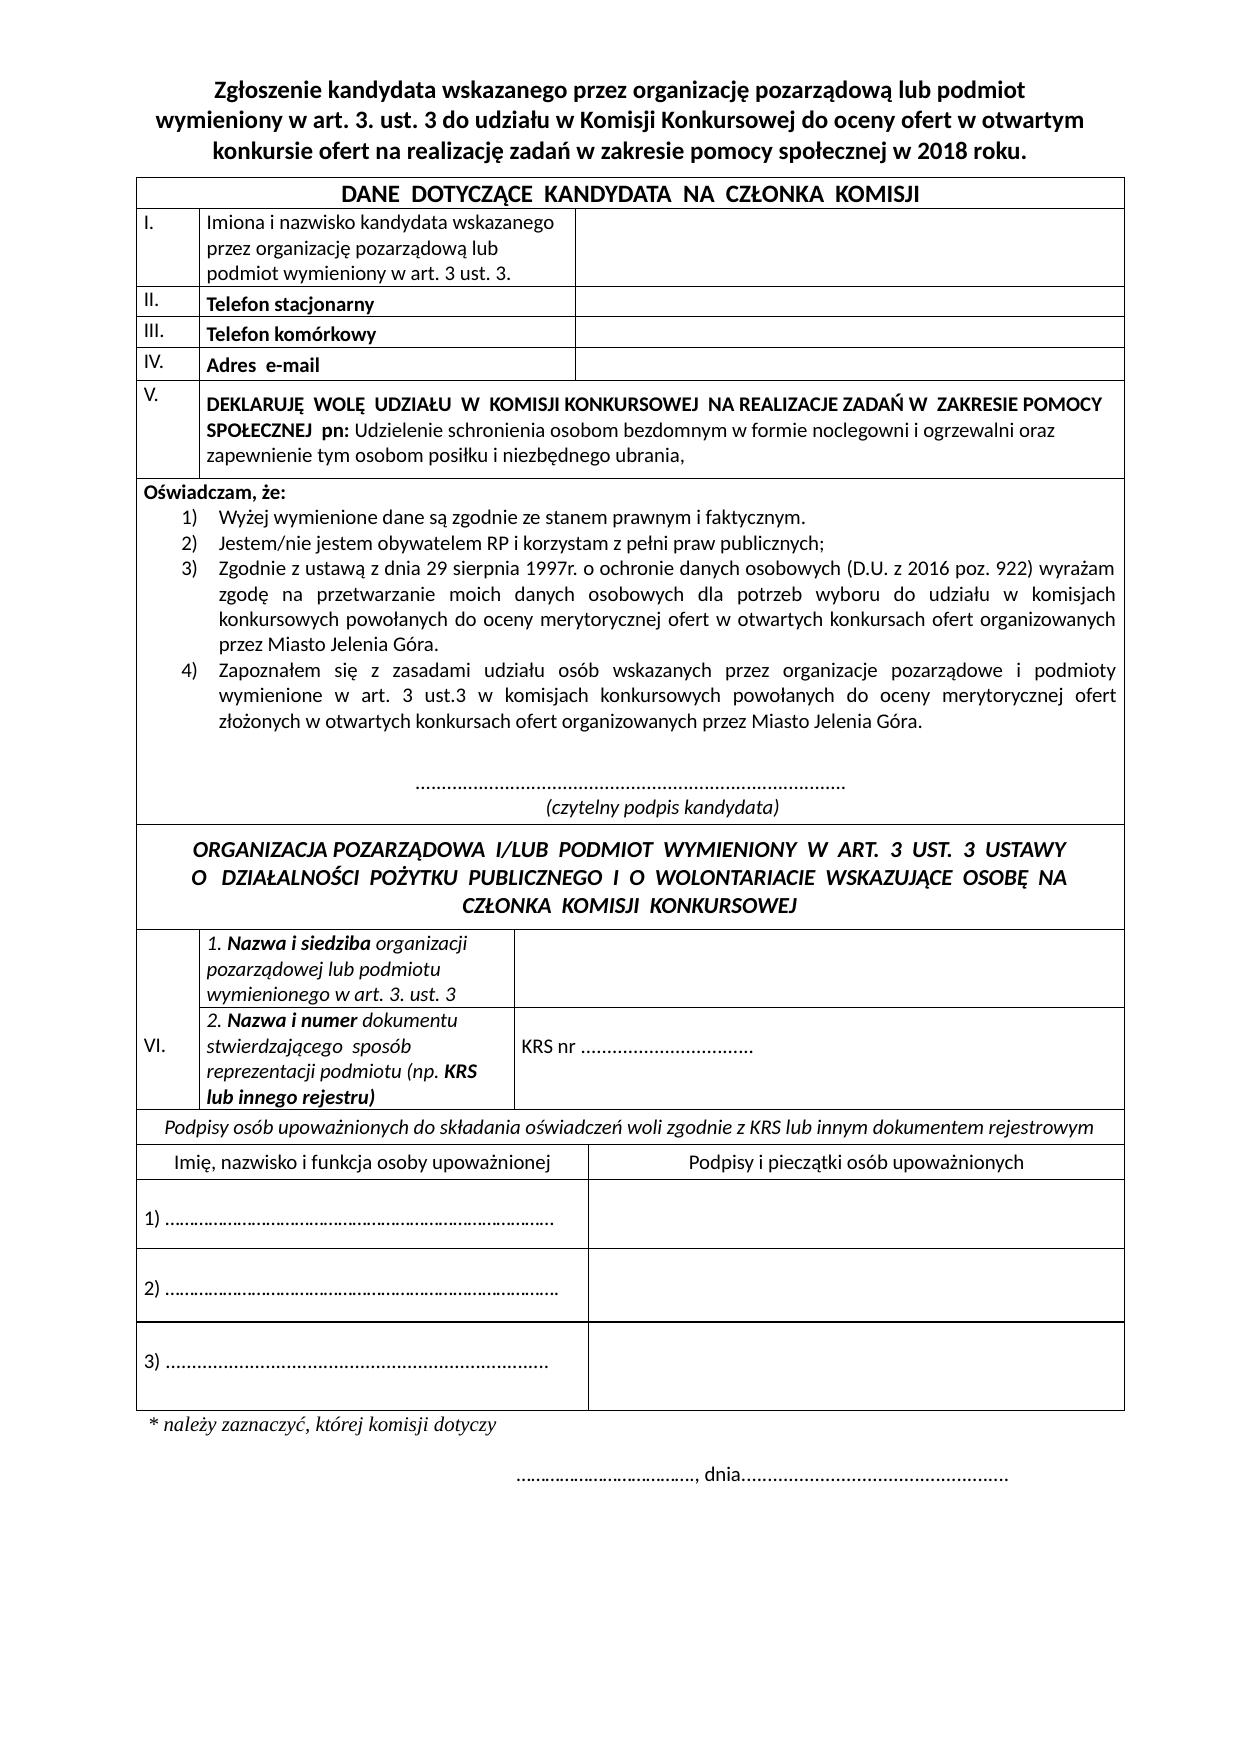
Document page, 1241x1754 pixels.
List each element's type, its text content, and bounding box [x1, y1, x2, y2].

table_cell [589, 1180, 1124, 1248]
table_header DANE DOTYCZĄCE KANDYDATA NA CZŁONKA KOMISJI [137, 178, 1124, 208]
text ………………………………., dnia................................................... [443, 1461, 1092, 1486]
table_cell [576, 287, 1124, 316]
table_cell Telefon stacjonarny [200, 287, 575, 316]
table_cell Imiona i nazwisko kandydata wskazanego przez organizację pozarządową lub podmiot wymieniony w art. 3 ust. 3. [200, 209, 575, 286]
table_cell [589, 1249, 1124, 1321]
table_cell Podpisy osób upoważnionych do składania oświadczeń woli zgodnie z KRS lub innym dokumentem rejestrowym [137, 1110, 1124, 1144]
table_cell Telefon komórkowy [200, 317, 575, 347]
table_cell Imię, nazwisko i funkcja osoby upoważnionej [137, 1145, 588, 1179]
table_cell Adres e-mail [200, 348, 575, 380]
table_cell [576, 209, 1124, 286]
table_cell 2) ………………………………………………………………………. [137, 1249, 588, 1321]
table_cell [576, 317, 1124, 347]
table_cell ORGANIZACJA POZARZĄDOWA I/LUB PODMIOT WYMIENIONY W ART. 3 UST. 3 USTAWY O DZIAŁALNOŚCI POŻYTKU PUBLICZNEGO I O WOLONTARIACIE WSKAZUJĄCE OSOBĘ NA CZŁONKA KOMISJI KONKURSOWEJ [137, 825, 1124, 929]
table_cell 1) ……………………………………………………………………… [137, 1180, 588, 1248]
table_cell KRS nr ................................. [515, 1008, 1124, 1109]
table_cell [589, 1323, 1124, 1410]
table_cell [515, 930, 1124, 1007]
text Zgłoszenie kandydata wskazanego przez organizację pozarządową lub podmiot wymieniony w art. 3. ust. 3 do udziału w Komisji Konkursowej do oceny ofert w otwartym konkursie ofert na realizację zadań w zakresie pomocy społecznej w 2018 roku. [148, 74, 1092, 165]
table_cell II. [137, 287, 199, 316]
table_cell Podpisy i pieczątki osób upoważnionych [589, 1145, 1124, 1179]
table_cell [576, 348, 1124, 380]
text * należy zaznaczyć, której komisji dotyczy [148, 1411, 1092, 1436]
table_cell Oświadczam, że: Wyżej wymienione dane są zgodnie ze stanem prawnym i faktycznym. Jestem/nie jestem obywatelem RP i korzystam z pełni praw publicznych; Zgodnie z ustawą z dnia 29 sierpnia 1997r. o ochronie danych osobowych (D.U. z 2016 poz. 922) wyrażam zgodę na przetwarzanie moich danych osobowych dla potrzeb wyboru do udziału w komisjach konkursowych powołanych do oceny merytorycznej ofert w otwartych konkursach ofert organizowanych przez Miasto Jelenia Góra. Zapoznałem się z zasadami udziału osób wskazanych przez organizacje pozarządowe i podmioty wymienione w art. 3 ust.3 w komisjach konkursowych powołanych do oceny merytorycznej ofert złożonych w otwartych konkursach ofert organizowanych przez Miasto Jelenia Góra. .................................................................................. (czytelny podpis kandydata) [137, 479, 1124, 824]
table_cell I. [137, 209, 199, 286]
table_cell IV. [137, 348, 199, 380]
table_cell DEKLARUJĘ WOLĘ UDZIAŁU W KOMISJI KONKURSOWEJ NA REALIZACJE ZADAŃ W ZAKRESIE POMOCY SPOŁECZNEJ pn: Udzielenie schronienia osobom bezdomnym w formie noclegowni i ogrzewalni oraz zapewnienie tym osobom posiłku i niezbędnego ubrania, [200, 381, 1124, 478]
table_cell V. [137, 381, 199, 478]
table_cell 1. Nazwa i siedziba organizacji pozarządowej lub podmiotu wymienionego w art. 3. ust. 3 [200, 930, 514, 1007]
table_cell 3) ......................................................................... [137, 1323, 588, 1410]
table_cell VI. [137, 930, 199, 1109]
table_cell III. [137, 317, 199, 347]
table_cell 2. Nazwa i numer dokumentu stwierdzającego sposób reprezentacji podmiotu (np. KRS lub innego rejestru) [200, 1008, 514, 1109]
